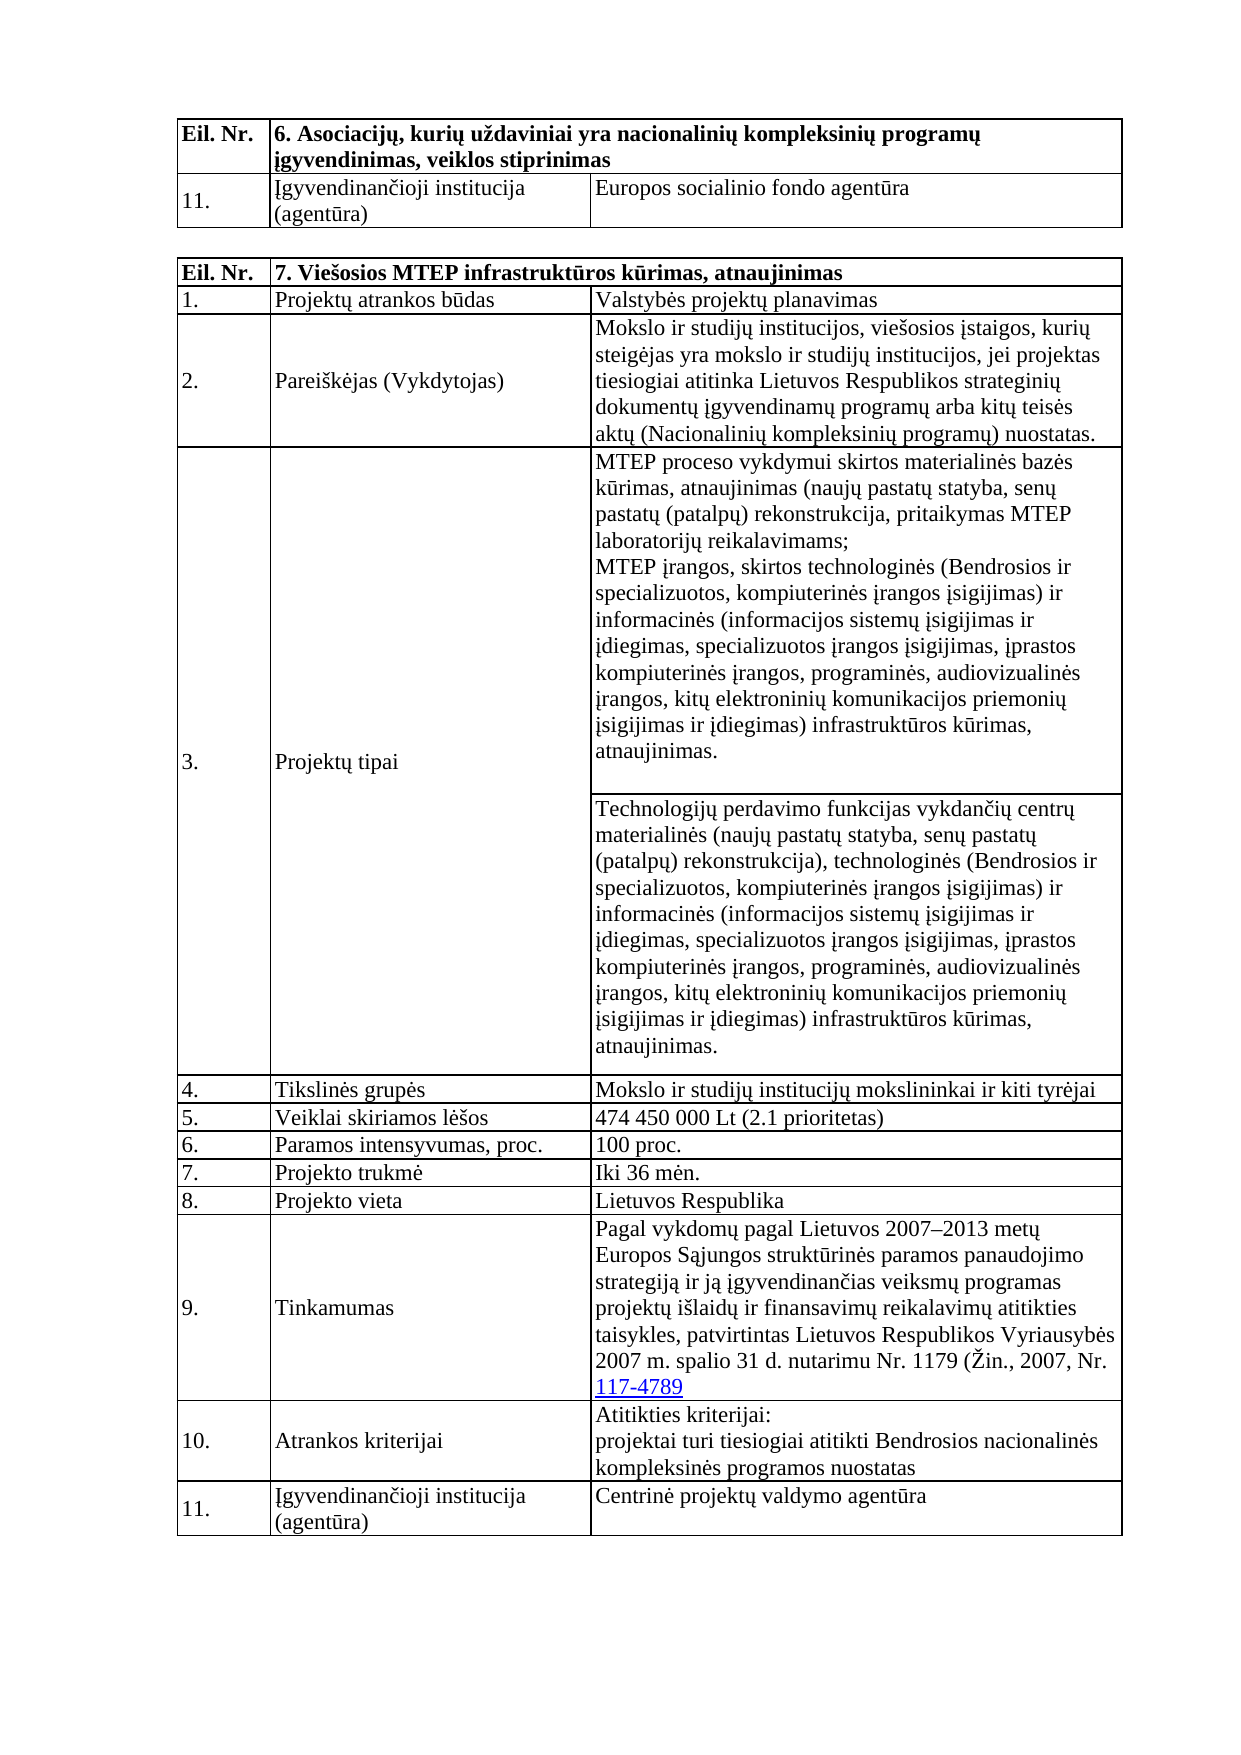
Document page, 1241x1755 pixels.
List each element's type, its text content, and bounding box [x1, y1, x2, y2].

table_cell Tikslinės grupės [271, 1076, 590, 1102]
table_cell Paramos intensyvumas, proc. [271, 1132, 590, 1158]
table_cell Europos socialinio fondo agentūra [591, 174, 1121, 227]
table_cell 7. [178, 1160, 270, 1186]
table_cell Atitikties kriterijai: projektai turi tiesiogiai atitikti Bendrosios nacionalinės kompleksinės programos nuostatas [592, 1401, 1121, 1480]
table_cell 9. [178, 1215, 270, 1400]
table_cell 1. [178, 287, 270, 313]
table_cell MTEP proceso vykdymui skirtos materialinės bazės kūrimas, atnaujinimas (naujų pastatų statyba, senų pastatų (patalpų) rekonstrukcija, pritaikymas MTEP laboratorijų reikalavimams; MTEP įrangos, skirtos technologinės (Bendrosios ir specializuotos, kompiuterinės įrangos įsigijimas) ir informacinės (informacijos sistemų įsigijimas ir įdiegimas, specializuotos įrangos įsigijimas, įprastos kompiuterinės įrangos, programinės, audiovizualinės įrangos, kitų elektroninių komunikacijos priemonių įsigijimas ir įdiegimas) infrastruktūros kūrimas, atnaujinimas. [592, 448, 1121, 793]
table_header Eil. Nr. [178, 259, 270, 285]
table_cell Įgyvendinančioji institucija (agentūra) [271, 174, 590, 227]
table_cell Technologijų perdavimo funkcijas vykdančių centrų materialinės (naujų pastatų statyba, senų pastatų (patalpų) rekonstrukcija), technologinės (Bendrosios ir specializuotos, kompiuterinės įrangos įsigijimas) ir informacinės (informacijos sistemų įsigijimas ir įdiegimas, specializuotos įrangos įsigijimas, įprastos kompiuterinės įrangos, programinės, audiovizualinės įrangos, kitų elektroninių komunikacijos priemonių įsigijimas ir įdiegimas) infrastruktūros kūrimas, atnaujinimas. [592, 795, 1121, 1074]
table_cell Pagal vykdomų pagal Lietuvos 2007–2013 metų Europos Sąjungos struktūrinės paramos panaudojimo strategiją ir ją įgyvendinančias veiksmų programas projektų išlaidų ir finansavimų reikalavimų atitikties taisykles, patvirtintas Lietuvos Respublikos Vyriausybės 2007 m. spalio 31 d. nutarimu Nr. 1179 (Žin., 2007, Nr. 117-4789 [592, 1215, 1121, 1400]
table_cell 474 450 000 Lt (2.1 prioritetas) [592, 1104, 1121, 1130]
table_cell Iki 36 mėn. [592, 1160, 1121, 1186]
table_cell Projektų tipai [271, 448, 590, 1074]
table_cell 100 proc. [592, 1132, 1121, 1158]
table_cell Tinkamumas [271, 1215, 590, 1400]
table_cell Mokslo ir studijų institucijų mokslininkai ir kiti tyrėjai [592, 1076, 1121, 1102]
table_cell Projektų atrankos būdas [271, 287, 590, 313]
table_cell 2. [178, 315, 270, 446]
table_cell Projekto trukmė [271, 1160, 590, 1186]
table_cell Mokslo ir studijų institucijos, viešosios įstaigos, kurių steigėjas yra mokslo ir studijų institucijos, jei projektas tiesiogiai atitinka Lietuvos Respublikos strateginių dokumentų įgyvendinamų programų arba kitų teisės aktų (Nacionalinių kompleksinių programų) nuostatas. [592, 315, 1121, 446]
table_cell Pareiškėjas (Vykdytojas) [271, 315, 590, 446]
table_cell Lietuvos Respublika [592, 1187, 1121, 1214]
table_cell 10. [178, 1401, 270, 1480]
table_header 6. Asociacijų, kurių uždaviniai yra nacionalinių kompleksinių programų įgyvendinimas, veiklos stiprinimas [271, 120, 1121, 172]
table_cell Projekto vieta [271, 1187, 590, 1214]
table_cell Įgyvendinančioji institucija (agentūra) [271, 1482, 590, 1534]
table_cell 11. [178, 1482, 270, 1534]
table_cell 5. [178, 1104, 270, 1130]
table_cell 8. [178, 1187, 270, 1214]
table_header 7. Viešosios MTEP infrastruktūros kūrimas, atnaujinimas [271, 259, 1121, 285]
table_cell Valstybės projektų planavimas [592, 287, 1121, 313]
table_cell 6. [178, 1132, 270, 1158]
table_cell 11. [178, 174, 269, 227]
table_cell 3. [178, 448, 270, 1074]
table_cell Atrankos kriterijai [271, 1401, 590, 1480]
table_header Eil. Nr. [178, 120, 269, 172]
table_cell Centrinė projektų valdymo agentūra [592, 1482, 1121, 1534]
table_cell Veiklai skiriamos lėšos [271, 1104, 590, 1130]
table_cell 4. [178, 1076, 270, 1102]
